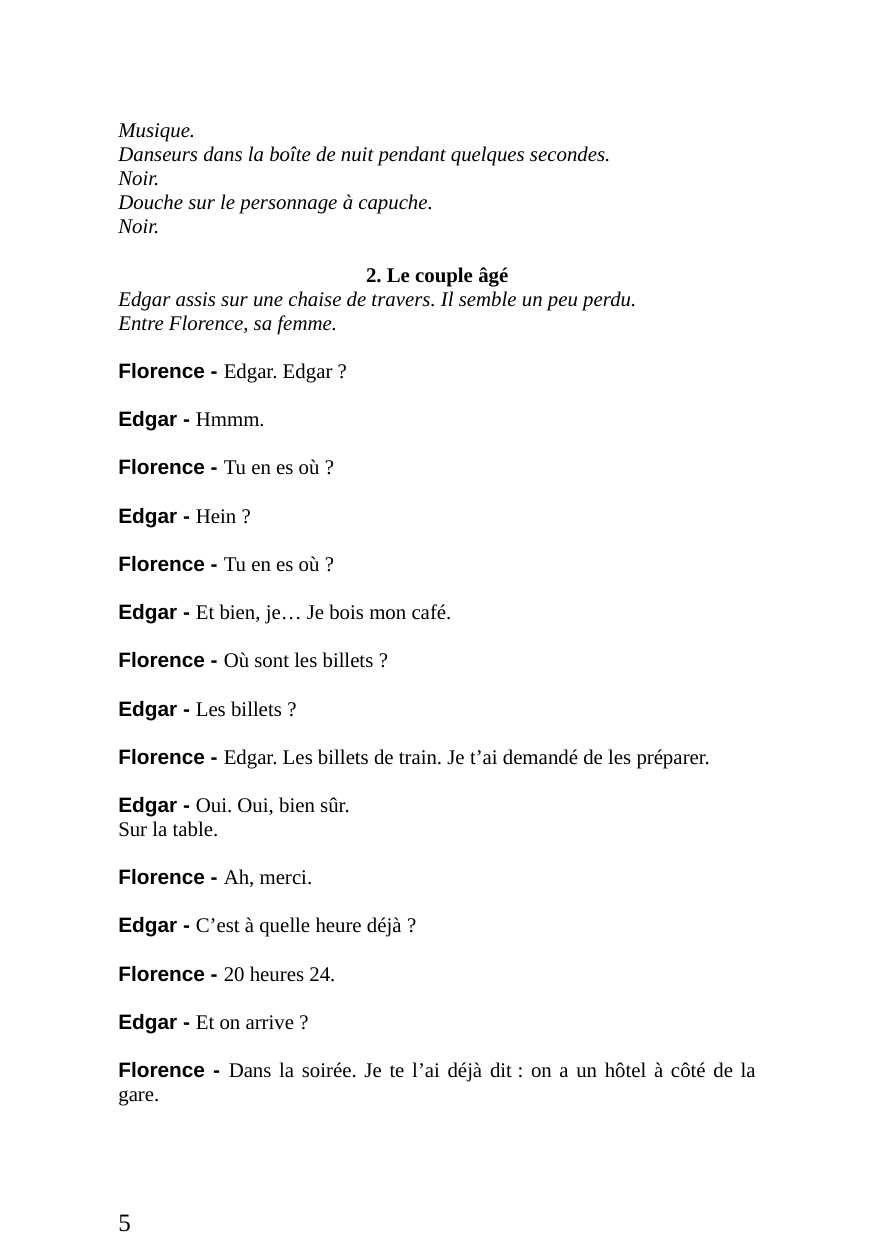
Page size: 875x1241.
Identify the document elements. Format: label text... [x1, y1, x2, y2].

text Edgar - Hein ? [118, 503, 756, 528]
text Sur la table. [118, 817, 756, 841]
text Edgar - Hmmm. [118, 407, 756, 431]
text Florence - Dans la soirée. Je te l’ai déjà dit : on a un hôtel à côté de la gare. [118, 1058, 756, 1106]
text Florence - Ah, merci. [118, 865, 756, 889]
text Edgar - Les billets ? [118, 696, 756, 721]
text Edgar - Oui. Oui, bien sûr. [118, 793, 756, 817]
text Edgar assis sur une chaise de travers. Il semble un peu perdu. [118, 287, 756, 311]
text Noir. [118, 166, 756, 190]
text Edgar - C’est à quelle heure déjà ? [118, 913, 756, 937]
text Florence - Edgar. Edgar ? [118, 359, 756, 383]
text Entre Florence, sa femme. [118, 311, 756, 335]
text Florence - Où sont les billets ? [118, 648, 756, 672]
text Florence - 20 heures 24. [118, 962, 756, 986]
text Florence - Tu en es où ? [118, 455, 756, 479]
text Edgar - Et on arrive ? [118, 1010, 756, 1034]
text Edgar - Et bien, je… Je bois mon café. [118, 600, 756, 624]
text Musique. [118, 118, 756, 142]
text Florence - Tu en es où ? [118, 552, 756, 576]
text Douche sur le personnage à capuche. [118, 190, 756, 214]
text Florence - Edgar. Les billets de train. Je t’ai demandé de les préparer. [118, 744, 756, 769]
text 2. Le couple âgé [118, 262, 756, 287]
text Noir. [118, 214, 756, 238]
text Danseurs dans la boîte de nuit pendant quelques secondes. [118, 142, 756, 166]
